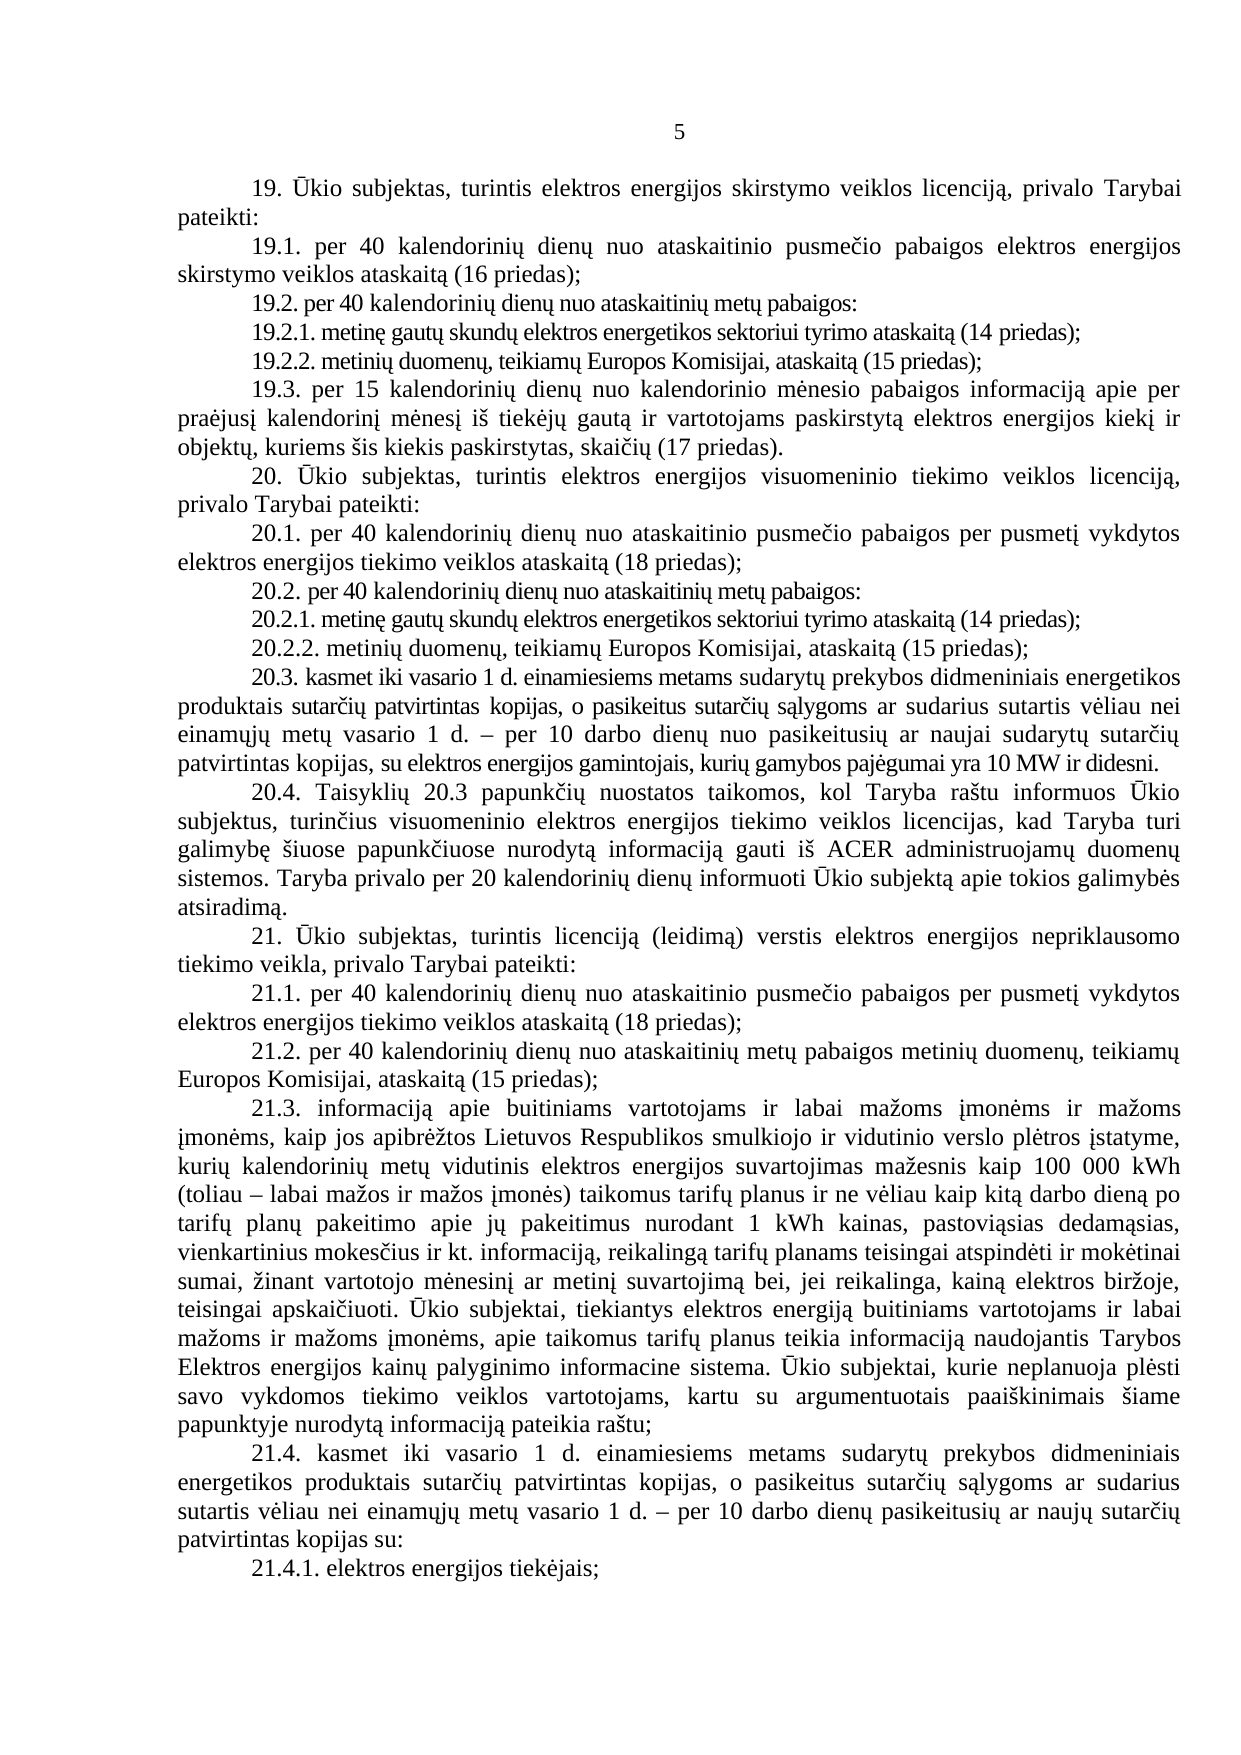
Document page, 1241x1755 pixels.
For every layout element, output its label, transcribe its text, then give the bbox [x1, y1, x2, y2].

text 19.3. per 15 kalendorinių dienų nuo kalendorinio mėnesio pabaigos informaciją apie per praėjusį kalendorinį mėnesį iš tiekėjų gautą ir vartotojams paskirstytą elektros energijos kiekį ir objektų, kuriems šis kiekis paskirstytas, skaičių (17 priedas). [177, 374, 1181, 461]
text 20. Ūkio subjektas, turintis elektros energijos visuomeninio tiekimo veiklos licenciją, privalo Tarybai pateikti: [177, 461, 1181, 518]
text 19. Ūkio subjektas, turintis elektros energijos skirstymo veiklos licenciją, privalo Tarybai pateikti: [177, 173, 1181, 231]
text 20.2.2. metinių duomenų, teikiamų Europos Komisijai, ataskaitą (15 priedas); [177, 633, 1181, 662]
text 19.2. per 40 kalendorinių dienų nuo ataskaitinių metų pabaigos: [177, 288, 1181, 317]
text 19.1. per 40 kalendorinių dienų nuo ataskaitinio pusmečio pabaigos elektros energijos skirstymo veiklos ataskaitą (16 priedas); [177, 231, 1181, 288]
text 20.3. kasmet iki vasario 1 d. einamiesiems metams sudarytų prekybos didmeniniais energetikos produktais sutarčių patvirtintas kopijas, o pasikeitus sutarčių sąlygoms ar sudarius sutartis vėliau nei einamųjų metų vasario 1 d. – per 10 darbo dienų nuo pasikeitusių ar naujai sudarytų sutarčių patvirtintas kopijas, su elektros energijos gamintojais, kurių gamybos pajėgumai yra 10 MW ir didesni. [177, 662, 1181, 777]
text 20.4. Taisyklių 20.3 papunkčių nuostatos taikomos, kol Taryba raštu informuos Ūkio subjektus, turinčius visuomeninio elektros energijos tiekimo veiklos licencijas, kad Taryba turi galimybę šiuose papunkčiuose nurodytą informaciją gauti iš ACER administruojamų duomenų sistemos. Taryba privalo per 20 kalendorinių dienų informuoti Ūkio subjektą apie tokios galimybės atsiradimą. [177, 777, 1181, 921]
text 20.2. per 40 kalendorinių dienų nuo ataskaitinių metų pabaigos: [177, 576, 1181, 604]
text 19.2.1. metinę gautų skundų elektros energetikos sektoriui tyrimo ataskaitą (14 priedas); [177, 317, 1181, 346]
text 19.2.2. metinių duomenų, teikiamų Europos Komisijai, ataskaitą (15 priedas); [177, 346, 1181, 374]
text 20.2.1. metinę gautų skundų elektros energetikos sektoriui tyrimo ataskaitą (14 priedas); [177, 604, 1181, 633]
text 21.4.1. elektros energijos tiekėjais; [177, 1553, 1181, 1582]
text 21.1. per 40 kalendorinių dienų nuo ataskaitinio pusmečio pabaigos per pusmetį vykdytos elektros energijos tiekimo veiklos ataskaitą (18 priedas); [177, 978, 1181, 1036]
text 21.2. per 40 kalendorinių dienų nuo ataskaitinių metų pabaigos metinių duomenų, teikiamų Europos Komisijai, ataskaitą (15 priedas); [177, 1036, 1181, 1093]
text 20.1. per 40 kalendorinių dienų nuo ataskaitinio pusmečio pabaigos per pusmetį vykdytos elektros energijos tiekimo veiklos ataskaitą (18 priedas); [177, 518, 1181, 576]
text 21.3. informaciją apie buitiniams vartotojams ir labai mažoms įmonėms ir mažoms įmonėms, kaip jos apibrėžtos Lietuvos Respublikos smulkiojo ir vidutinio verslo plėtros įstatyme, kurių kalendorinių metų vidutinis elektros energijos suvartojimas mažesnis kaip 100 000 kWh (toliau – labai mažos ir mažos įmonės) taikomus tarifų planus ir ne vėliau kaip kitą darbo dieną po tarifų planų pakeitimo apie jų pakeitimus nurodant 1 kWh kainas, pastoviąsias dedamąsias, vienkartinius mokesčius ir kt. informaciją, reikalingą tarifų planams teisingai atspindėti ir mokėtinai sumai, žinant vartotojo mėnesinį ar metinį suvartojimą bei, jei reikalinga, kainą elektros biržoje, teisingai apskaičiuoti. Ūkio subjektai, tiekiantys elektros energiją buitiniams vartotojams ir labai mažoms ir mažoms įmonėms, apie taikomus tarifų planus teikia informaciją naudojantis Tarybos Elektros energijos kainų palyginimo informacine sistema. Ūkio subjektai, kurie neplanuoja plėsti savo vykdomos tiekimo veiklos vartotojams, kartu su argumentuotais paaiškinimais šiame papunktyje nurodytą informaciją pateikia raštu; [177, 1093, 1181, 1438]
text 21.4. kasmet iki vasario 1 d. einamiesiems metams sudarytų prekybos didmeniniais energetikos produktais sutarčių patvirtintas kopijas, o pasikeitus sutarčių sąlygoms ar sudarius sutartis vėliau nei einamųjų metų vasario 1 d. – per 10 darbo dienų pasikeitusių ar naujų sutarčių patvirtintas kopijas su: [177, 1438, 1181, 1553]
text 21. Ūkio subjektas, turintis licenciją (leidimą) verstis elektros energijos nepriklausomo tiekimo veikla, privalo Tarybai pateikti: [177, 921, 1181, 978]
